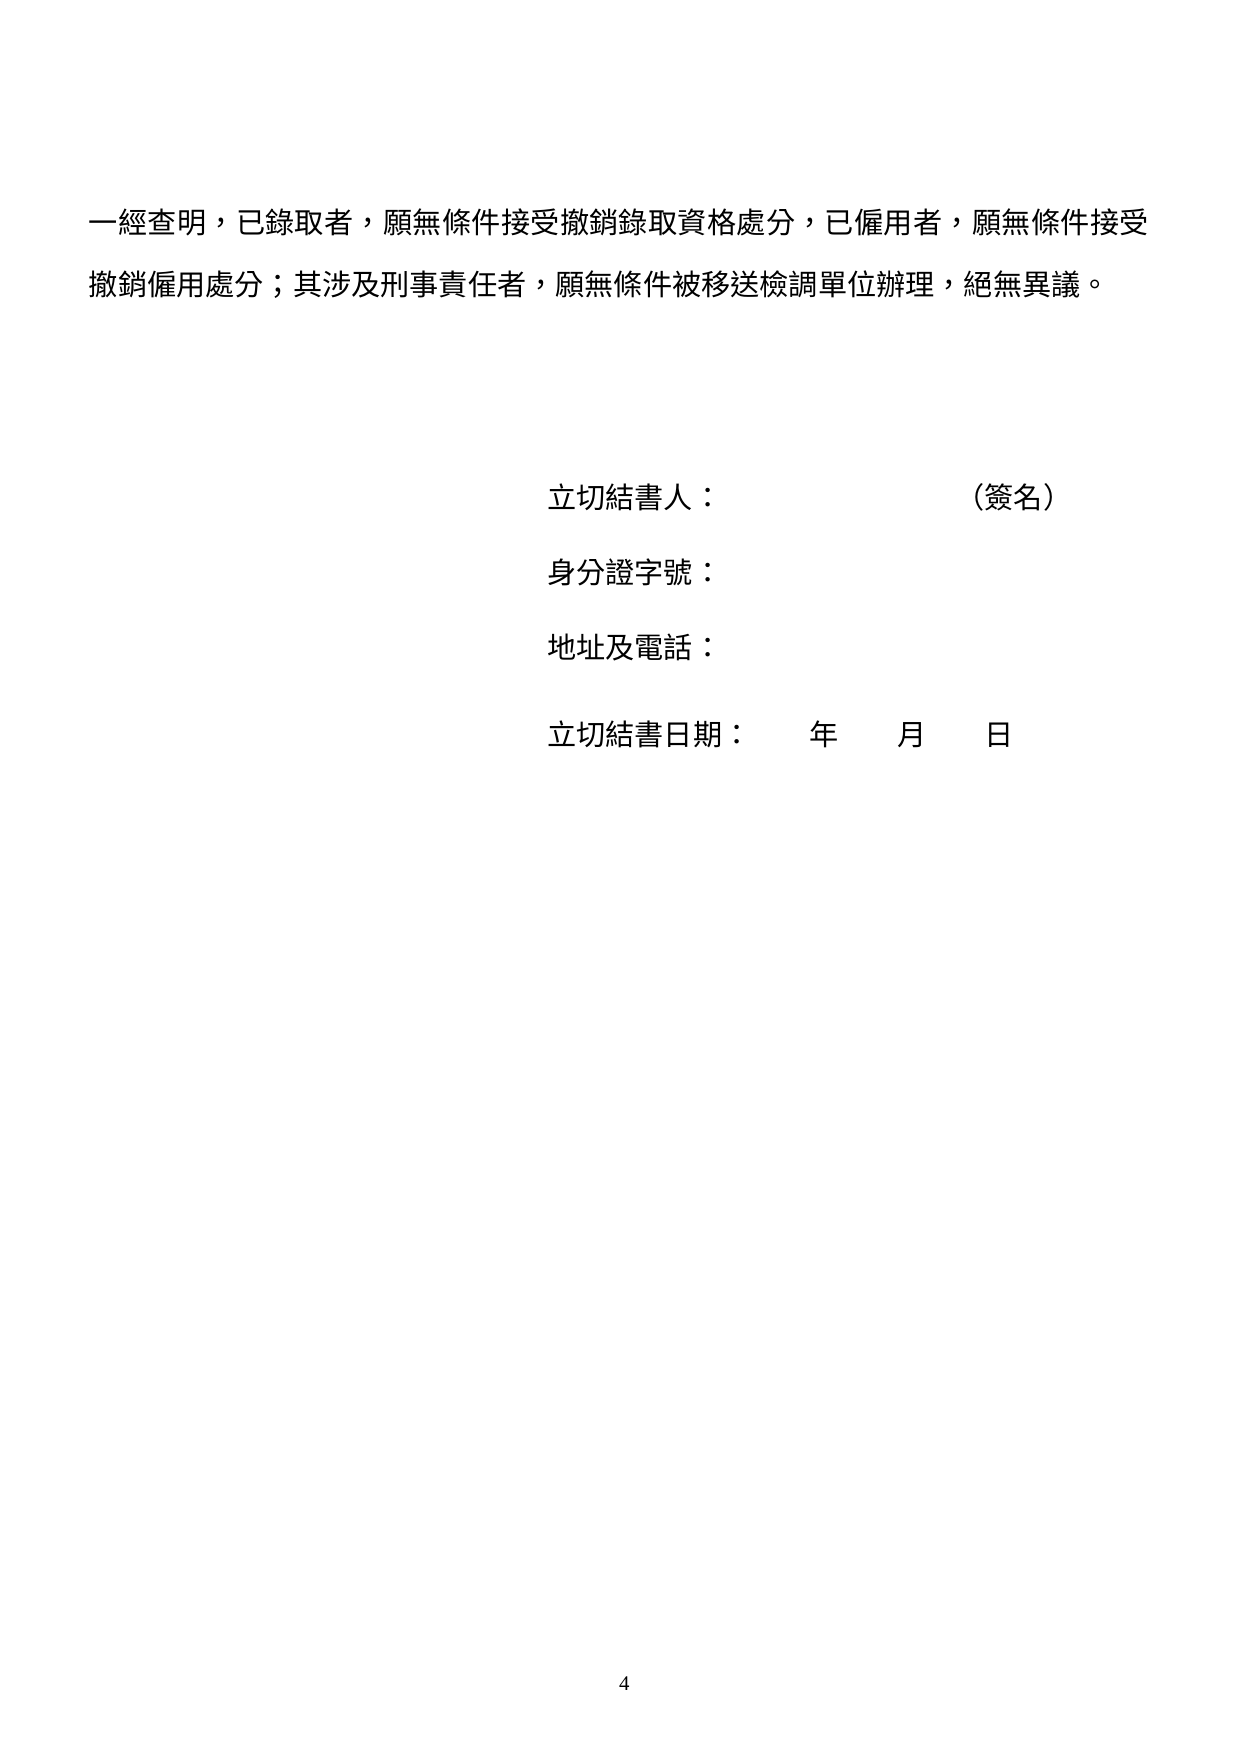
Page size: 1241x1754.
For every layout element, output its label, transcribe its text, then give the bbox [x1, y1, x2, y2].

text 立切結書人： （簽名） [547, 454, 1152, 516]
text 立切結書日期： 年 月 日 [547, 691, 1152, 754]
text 身分證字號： [547, 529, 1152, 591]
text 地址及電話： [547, 604, 1152, 666]
text 本人報名法務部矯正署明德外役監獄約僱人員甄選，所繳交之各項文件，均無偽造、變造、假借、冒用等情事，且無「公務人員任用法」第26條至第28條、「行政院與所屬中央及地方各機關約僱人員僱用辦法」第4條及「臺灣地區與大陸地區人民關係條例」第21條第1項所列不得任用之情形，以上具結事項如有不實，一經查明，已錄取者，願無條件接受撤銷錄取資格處分，已僱用者，願無條件接受撤銷僱用處分；其涉及刑事責任者，願無條件被移送檢調單位辦理，絕無異議。 [89, 179, 1152, 304]
